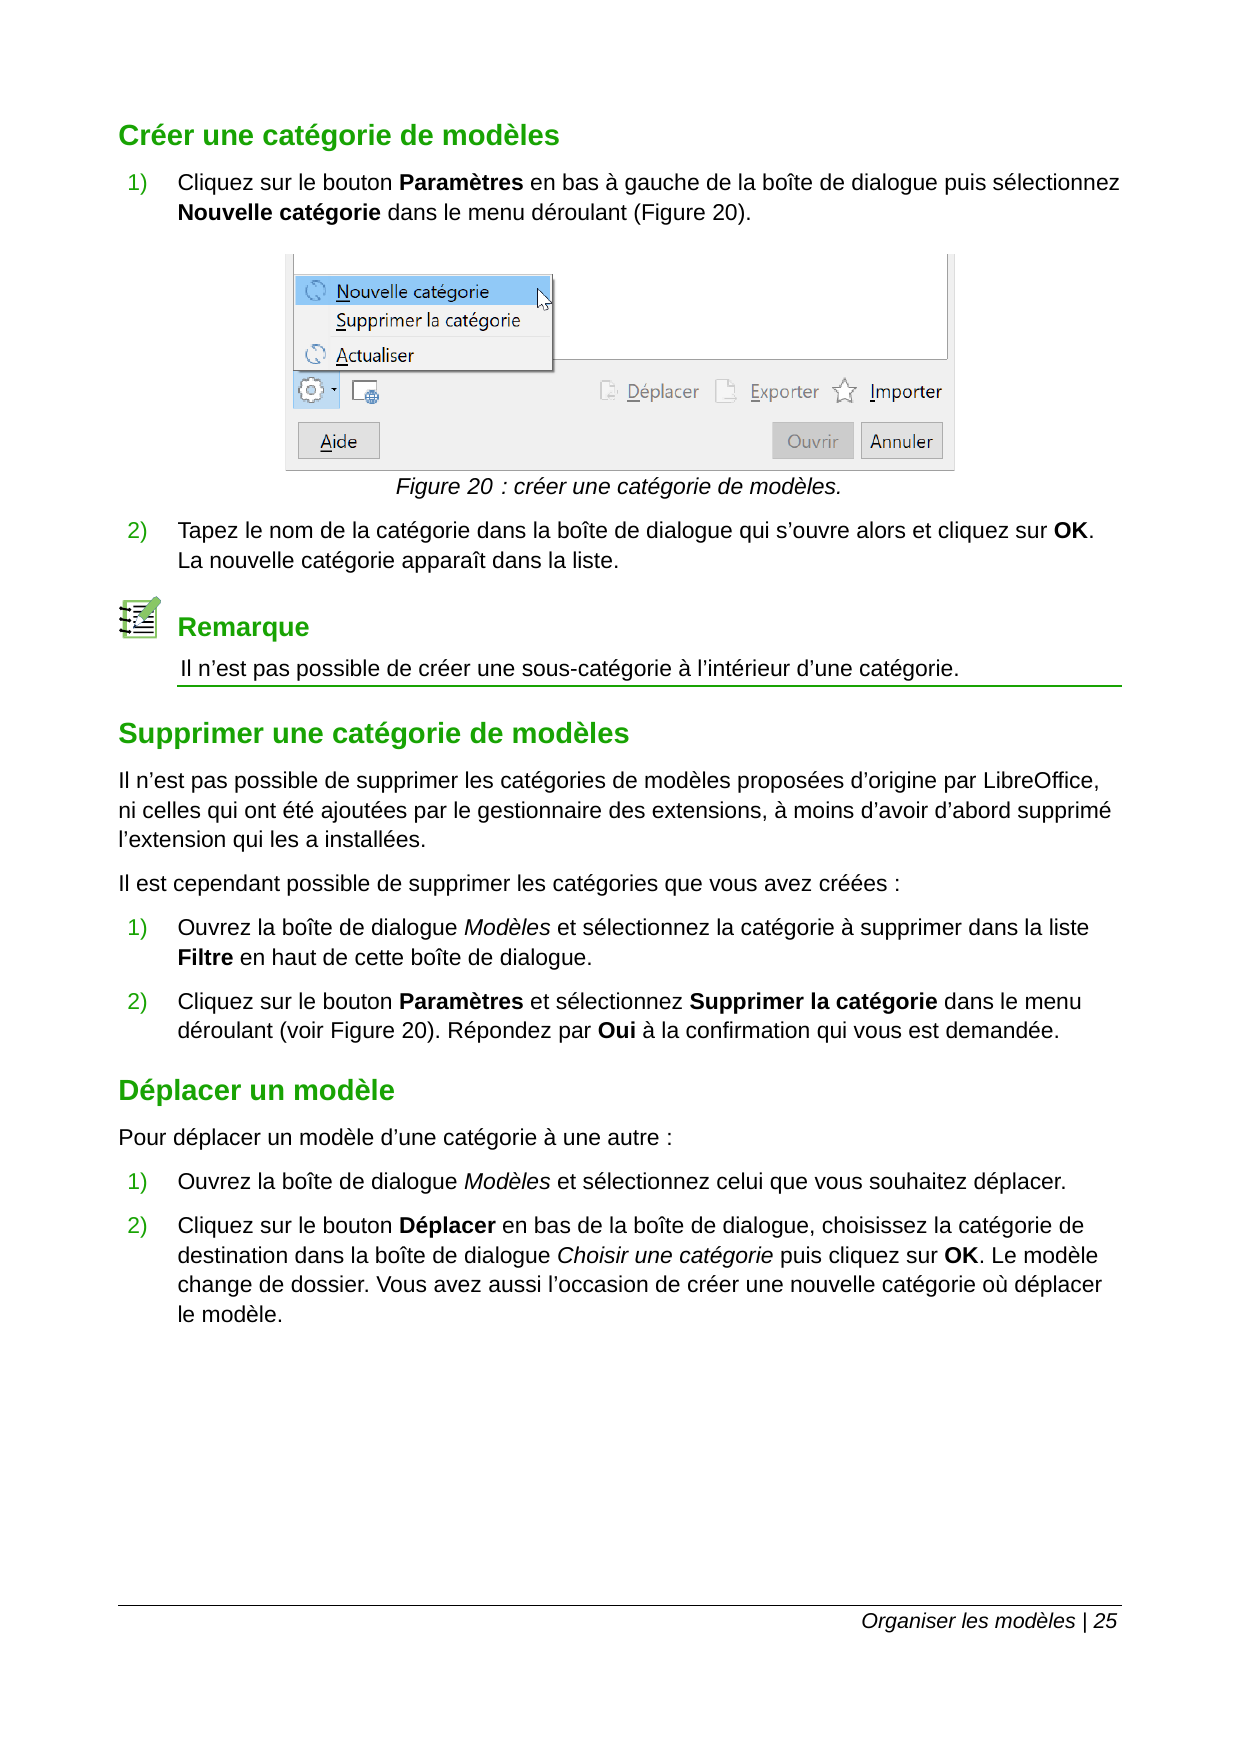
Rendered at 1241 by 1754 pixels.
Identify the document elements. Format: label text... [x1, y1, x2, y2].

list Cliquez sur le bouton Paramètres en bas à gauche de la boîte de dialogue puis sélectionnez Nouvelle catégorie dans le menu déroulant (Figure 20). [148, 166, 1122, 225]
list Cliquez sur le bouton Paramètres et sélectionnez Supprimer la catégorie dans le menu déroulant (voir Figure 20). Répondez par Oui à la confirmation qui vous est demandée. [148, 985, 1122, 1044]
list Cliquez sur le bouton Déplacer en bas de la boîte de dialogue, choisissez la catégorie de destination dans la boîte de dialogue Choisir une catégorie puis cliquez sur OK. Le modèle change de dossier. Vous avez aussi l’occasion de créer une nouvelle catégorie où déplacer le modèle. [148, 1209, 1122, 1327]
text Il n’est pas possible de créer une sous-catégorie à l’intérieur d’une catégorie. [177, 649, 1122, 685]
list Remarque [118, 595, 1122, 642]
text Figure 20 : créer une catégorie de modèles. [118, 470, 1122, 499]
text Pour déplacer un modèle d’une catégorie à une autre : [118, 1121, 1122, 1150]
subtitle Déplacer un modèle [118, 1073, 1122, 1106]
text Il n’est pas possible de supprimer les catégories de modèles proposées d’origine par LibreOffice, ni celles qui ont été ajoutées par le gestionnaire des extensions, à moins d’avoir d’abord supprimé l’extension qui les a installées. [118, 764, 1122, 852]
list Tapez le nom de la catégorie dans la boîte de dialogue qui s’ouvre alors et cliquez sur OK. La nouvelle catégorie apparaît dans la liste. [148, 514, 1122, 573]
subtitle Créer une catégorie de modèles [118, 118, 1122, 152]
text Il est cependant possible de supprimer les catégories que vous avez créées : [118, 867, 1122, 897]
list Ouvrez la boîte de dialogue Modèles et sélectionnez celui que vous souhaitez déplacer. [148, 1165, 1122, 1194]
subtitle Supprimer une catégorie de modèles [118, 716, 1122, 749]
picture [285, 254, 955, 471]
list Ouvrez la boîte de dialogue Modèles et sélectionnez la catégorie à supprimer dans la liste Filtre en haut de cette boîte de dialogue. [148, 911, 1122, 970]
